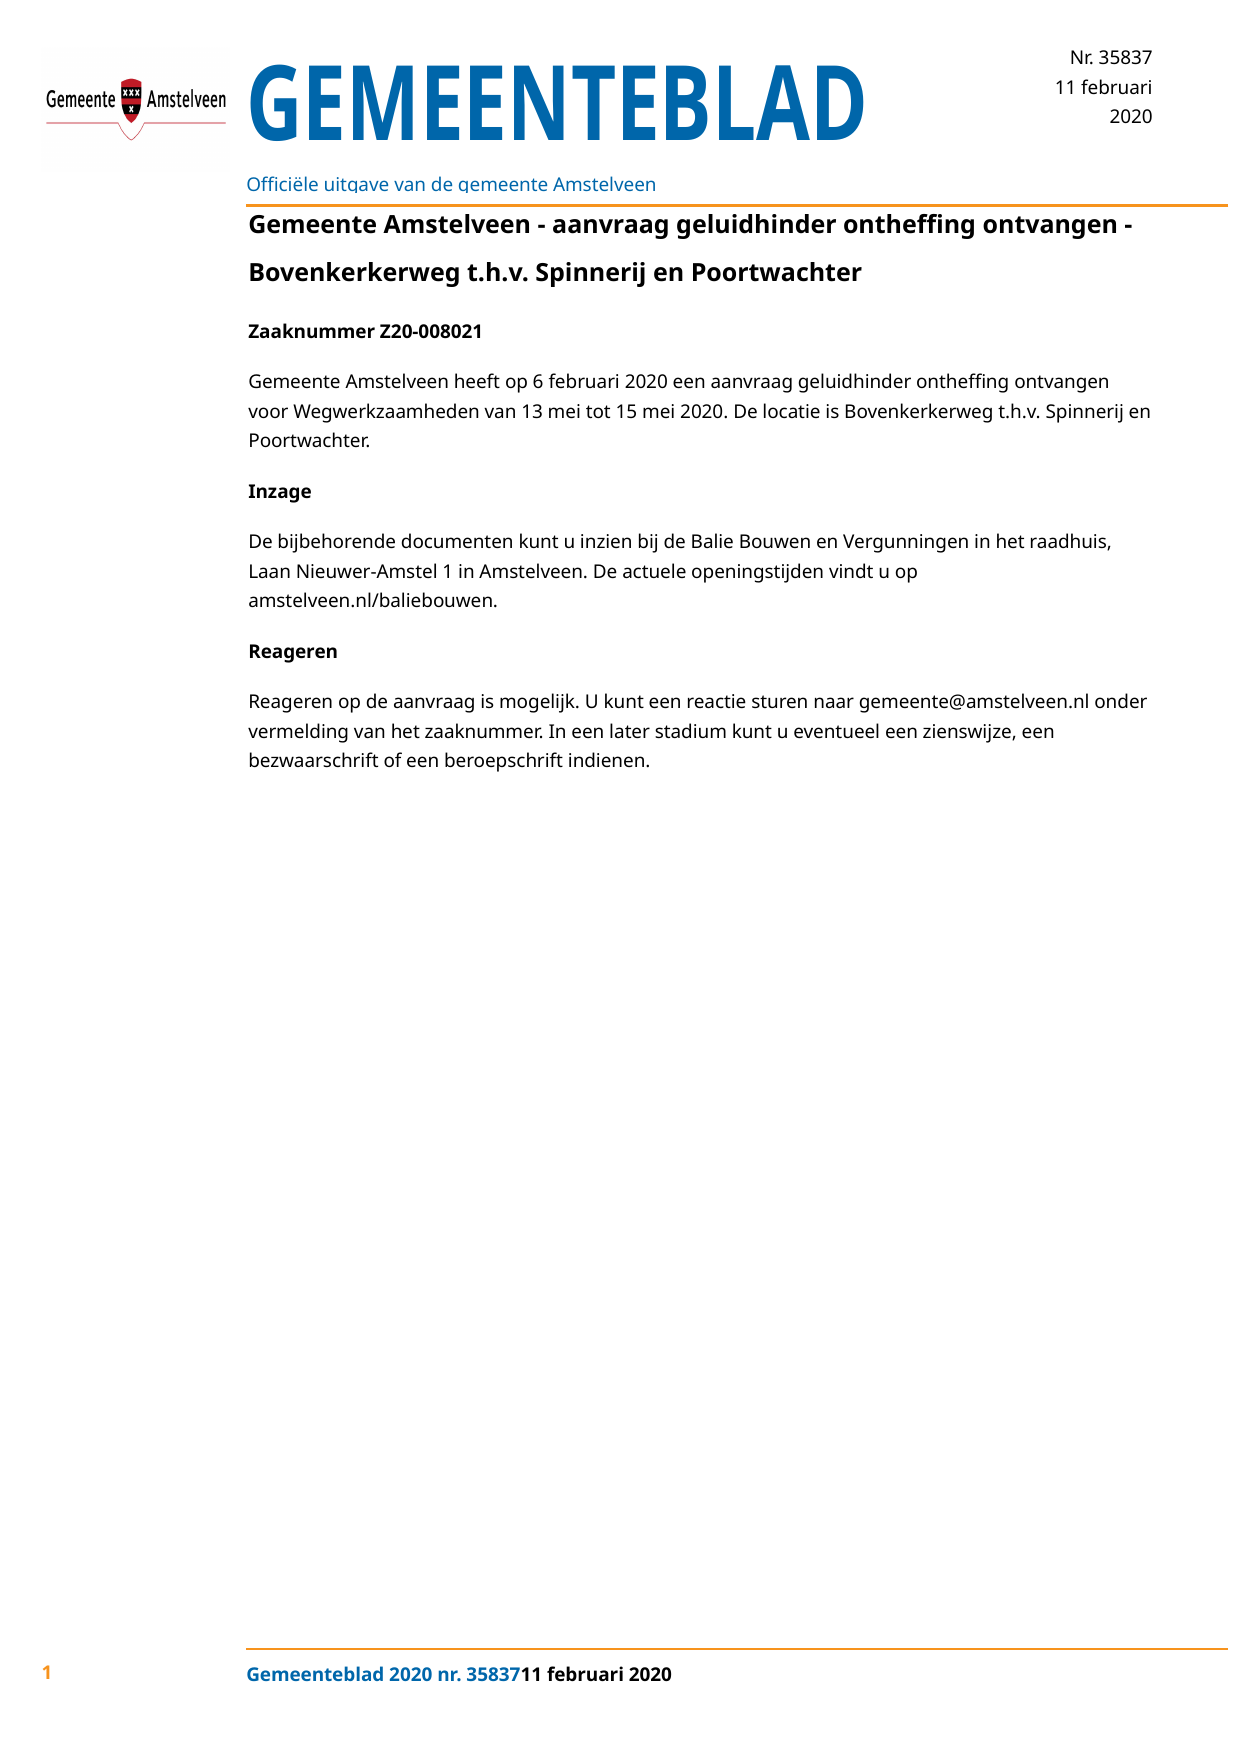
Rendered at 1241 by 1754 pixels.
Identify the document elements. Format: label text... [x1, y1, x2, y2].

text De bijbehorende documenten kunt u inzien bij de Balie Bouwen en Vergunningen in het raadhuis, Laan Nieuwer-Amstel 1 in Amstelveen. De actuele openingstijden vindt u op amstelveen.nl/baliebouwen. [248, 528, 1152, 613]
text Reageren op de aanvraag is mogelijk. U kunt een reactie sturen naar gemeente@amstelveen.nl onder vermelding van het zaaknummer. In een later stadium kunt u eventueel een zienswijze, een bezwaarschrift of een beroepschrift indienen. [248, 688, 1152, 773]
picture [41, 47, 231, 172]
text Zaaknummer Z20-008021 [248, 318, 1152, 344]
text Gemeente Amstelveen - aanvraag geluidhinder ontheffing ontvangen - Bovenkerkerweg t.h.v. Spinnerij en Poortwachter [248, 207, 1152, 288]
text Inzage [248, 478, 1152, 504]
text Reageren [248, 638, 1152, 664]
text Gemeente Amstelveen heeft op 6 februari 2020 een aanvraag geluidhinder ontheffing ontvangen voor Wegwerkzaamheden van 13 mei tot 15 mei 2020. De locatie is Bovenkerkerweg t.h.v. Spinnerij en Poortwachter. [248, 368, 1152, 453]
